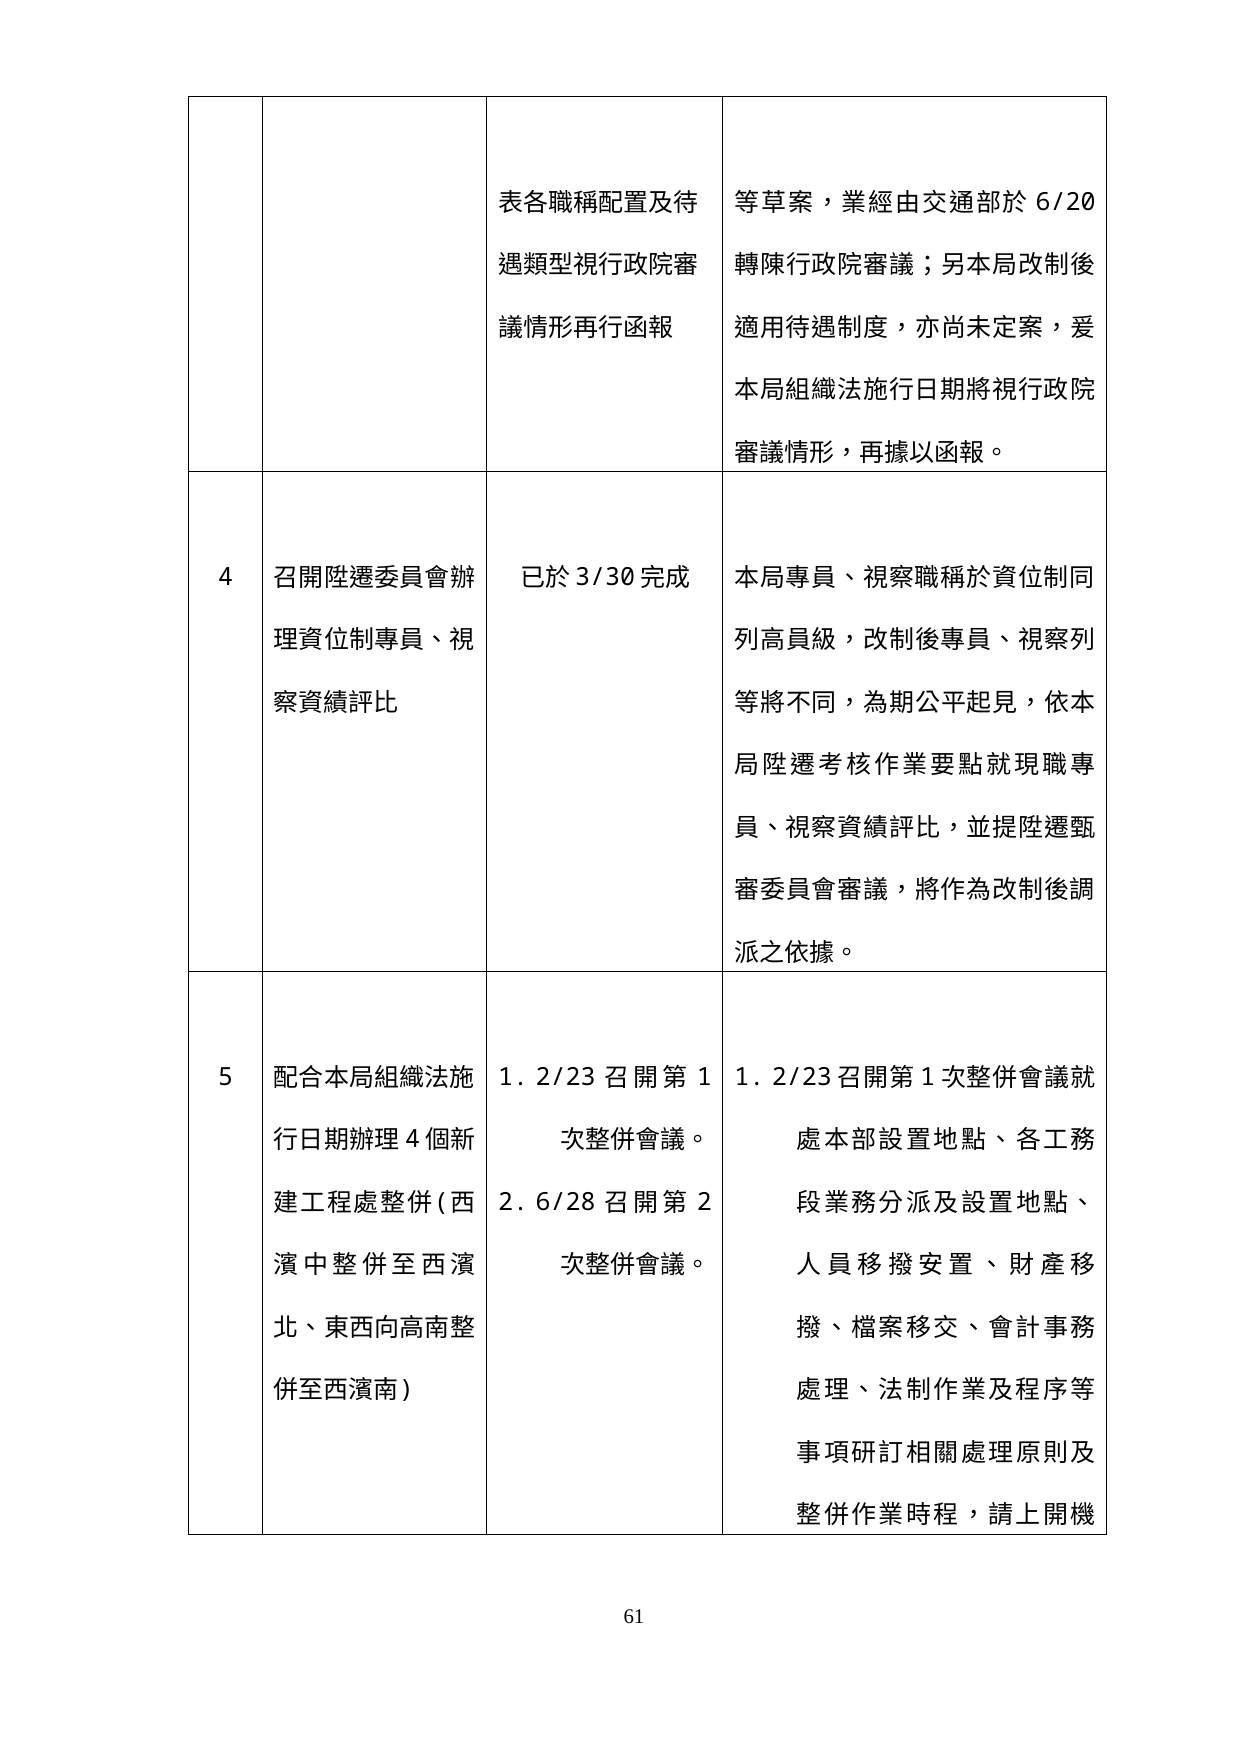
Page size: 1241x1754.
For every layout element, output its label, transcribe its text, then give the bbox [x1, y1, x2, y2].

table_cell 配合本局組織法施行日期辦理4個新建工程處整併(西濱中整併至西濱北、東西向高南整併至西濱南) [263, 972, 486, 1534]
table_cell 本局專員、視察職稱於資位制同列高員級，改制後專員、視察列等將不同，為期公平起見，依本局陞遷考核作業要點就現職專員、視察資績評比，並提陞遷甄審委員會審議，將作為改制後調派之依據。 [723, 472, 1106, 971]
table_cell 等草案，業經由交通部於6/20轉陳行政院審議；另本局改制後適用待遇制度，亦尚未定案，爰本局組織法施行日期將視行政院審議情形，再據以函報。 [723, 97, 1106, 471]
table_cell 4 [189, 472, 262, 971]
table_cell [189, 97, 262, 471]
table_cell 2/23召開第1次整併會議。 6/28召開第2次整併會議。 [487, 972, 722, 1534]
table_cell 表各職稱配置及待遇類型視行政院審議情形再行函報 [487, 97, 722, 471]
table_cell 5 [189, 972, 262, 1534]
table_cell 召開陞遷委員會辦理資位制專員、視察資績評比 [263, 472, 486, 971]
table_cell 2/23召開第1次整併會議就處本部設置地點、各工務段業務分派及設置地點、人員移撥安置、財產移撥、檔案移交、會計事務處理、法制作業及程序等事項研訂相關處理原則及整併作業時程，請上開機關依會議決議賡續辦理，另請各工程處協助同仁填列意願調查表。 6/28召開第1次整併會議，會議決議事項略述如下： 原則同意整併後西濱北處本部暫設西濱中現址、西濱南處本部暫設西濱南現址並分署辦公，惟應以工程業務推動順暢為前提，研擬如何分署辦公之細部規劃。 改制初期工務段設置應以當時業務狀況設置，未來依工程需要考量地域及工程量合理調整設置，最多均以不超過8個工務段為限。 人員移撥安置以「各就各位」(即改占服務單位職缺或歸建)及尊重同仁意願為處理原則；如有特殊情形另以個案方式辦理。請西濱北、南重新調查同仁之意願並於1個月內造冊逕送本局人事室，俾利召開人員安置前置會議確認；如仍無法確認之個案再提列整併會議討論。 辦理財產移撥之機關請先清查須報廢財產，報廢處理後再行辦理移撥，以節省作業時間。 為確保改制時各項資訊業務能無縫接軌，運作順暢，請與本局資訊室密切聯繫。 變更管轄權公告請依本局新工組於5/11召開前置作業會議決議辦理；另西濱南法制作業規劃時程建議參酌西濱北擬訂。 惟西濱北、南管控表內擬訂預定完成日期不盡相同，請再行檢視修正一致。 [723, 972, 1106, 1534]
table_cell [263, 97, 486, 471]
table_cell 已於3/30完成 [487, 472, 722, 971]
